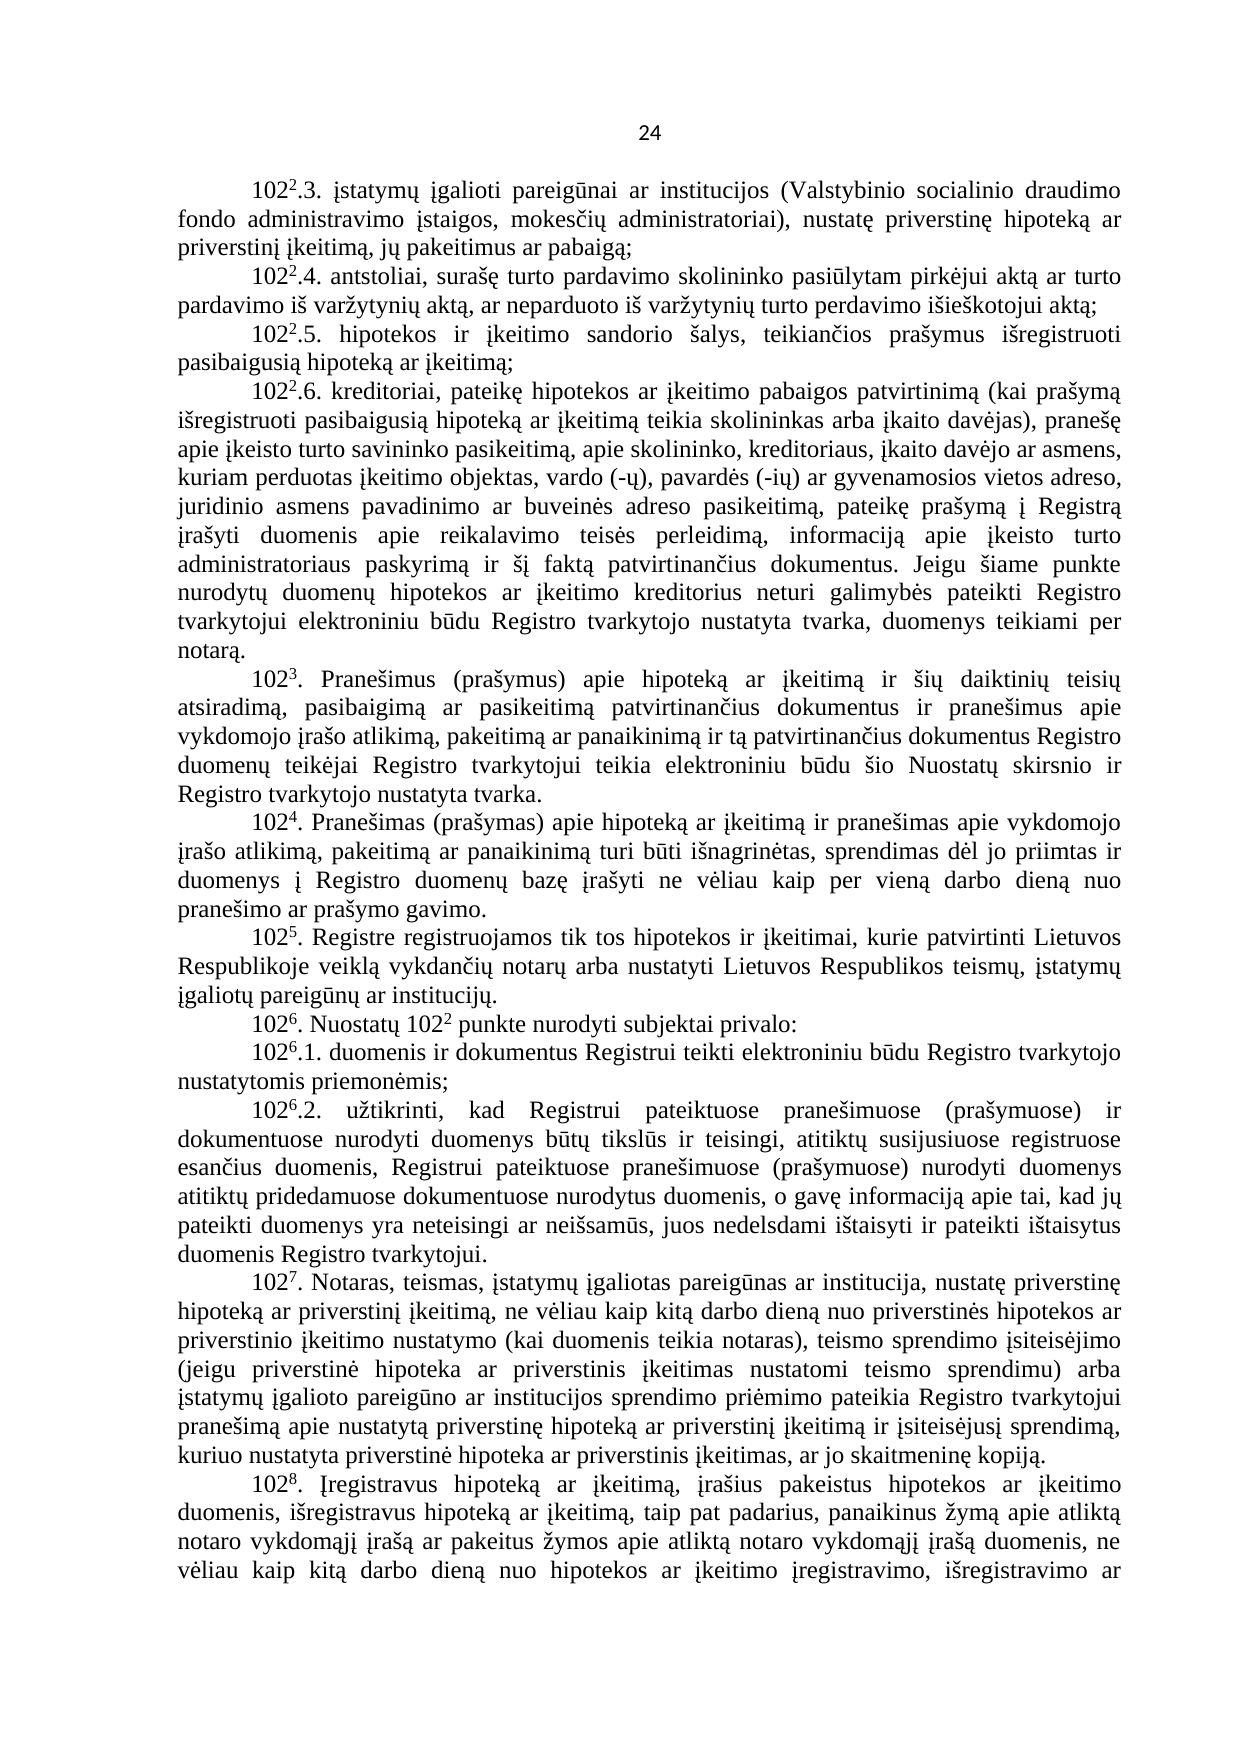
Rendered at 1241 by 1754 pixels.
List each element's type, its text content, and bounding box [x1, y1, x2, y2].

text 1028. Įregistravus hipoteką ar įkeitimą, įrašius pakeistus hipotekos ar įkeitimo duomenis, išregistravus hipoteką ar įkeitimą, taip pat padarius, panaikinus žymą apie atliktą notaro vykdomąjį įrašą ar pakeitus žymos apie atliktą notaro vykdomąjį įrašą duomenis, ne vėliau kaip kitą darbo dieną nuo hipotekos ar įkeitimo įregistravimo, išregistravimo ar [177, 1469, 1122, 1584]
text 1025. Registre registruojamos tik tos hipotekos ir įkeitimai, kurie patvirtinti Lietuvos Respublikoje veiklą vykdančių notarų arba nustatyti Lietuvos Respublikos teismų, įstatymų įgaliotų pareigūnų ar institucijų. [177, 922, 1122, 1009]
text 1022.4. antstoliai, surašę turto pardavimo skolininko pasiūlytam pirkėjui aktą ar turto pardavimo iš varžytynių aktą, ar neparduoto iš varžytynių turto perdavimo išieškotojui aktą; [177, 261, 1122, 319]
text 1026.1. duomenis ir dokumentus Registrui teikti elektroniniu būdu Registro tvarkytojo nustatytomis priemonėmis; [177, 1037, 1122, 1095]
text 1022.6. kreditoriai, pateikę hipotekos ar įkeitimo pabaigos patvirtinimą (kai prašymą išregistruoti pasibaigusią hipoteką ar įkeitimą teikia skolininkas arba įkaito davėjas), pranešę apie įkeisto turto savininko pasikeitimą, apie skolininko, kreditoriaus, įkaito davėjo ar asmens, kuriam perduotas įkeitimo objektas, vardo (-ų), pavardės (-ių) ar gyvenamosios vietos adreso, juridinio asmens pavadinimo ar buveinės adreso pasikeitimą, pateikę prašymą į Registrą įrašyti duomenis apie reikalavimo teisės perleidimą, informaciją apie įkeisto turto administratoriaus paskyrimą ir šį faktą patvirtinančius dokumentus. Jeigu šiame punkte nurodytų duomenų hipotekos ar įkeitimo kreditorius neturi galimybės pateikti Registro tvarkytojui elektroniniu būdu Registro tvarkytojo nustatyta tvarka, duomenys teikiami per notarą. [177, 376, 1122, 664]
text 1027. Notaras, teismas, įstatymų įgaliotas pareigūnas ar institucija, nustatę priverstinę hipoteką ar priverstinį įkeitimą, ne vėliau kaip kitą darbo dieną nuo priverstinės hipotekos ar priverstinio įkeitimo nustatymo (kai duomenis teikia notaras), teismo sprendimo įsiteisėjimo (jeigu priverstinė hipoteka ar priverstinis įkeitimas nustatomi teismo sprendimu) arba įstatymų įgalioto pareigūno ar institucijos sprendimo priėmimo pateikia Registro tvarkytojui pranešimą apie nustatytą priverstinę hipoteką ar priverstinį įkeitimą ir įsiteisėjusį sprendimą, kuriuo nustatyta priverstinė hipoteka ar priverstinis įkeitimas, ar jo skaitmeninę kopiją. [177, 1267, 1122, 1469]
text 1024. Pranešimas (prašymas) apie hipoteką ar įkeitimą ir pranešimas apie vykdomojo įrašo atlikimą, pakeitimą ar panaikinimą turi būti išnagrinėtas, sprendimas dėl jo priimtas ir duomenys į Registro duomenų bazę įrašyti ne vėliau kaip per vieną darbo dieną nuo pranešimo ar prašymo gavimo. [177, 807, 1122, 922]
text 1026.2. užtikrinti, kad Registrui pateiktuose pranešimuose (prašymuose) ir dokumentuose nurodyti duomenys būtų tikslūs ir teisingi, atitiktų susijusiuose registruose esančius duomenis, Registrui pateiktuose pranešimuose (prašymuose) nurodyti duomenys atitiktų pridedamuose dokumentuose nurodytus duomenis, o gavę informaciją apie tai, kad jų pateikti duomenys yra neteisingi ar neišsamūs, juos nedelsdami ištaisyti ir pateikti ištaisytus duomenis Registro tvarkytojui. [177, 1095, 1122, 1267]
text 1022.5. hipotekos ir įkeitimo sandorio šalys, teikiančios prašymus išregistruoti pasibaigusią hipoteką ar įkeitimą; [177, 319, 1122, 376]
text 1026. Nuostatų 1022 punkte nurodyti subjektai privalo: [177, 1009, 1122, 1037]
text 1022.3. įstatymų įgalioti pareigūnai ar institucijos (Valstybinio socialinio draudimo fondo administravimo įstaigos, mokesčių administratoriai), nustatę priverstinę hipoteką ar priverstinį įkeitimą, jų pakeitimus ar pabaigą; [177, 175, 1122, 261]
text 1023. Pranešimus (prašymus) apie hipoteką ar įkeitimą ir šių daiktinių teisių atsiradimą, pasibaigimą ar pasikeitimą patvirtinančius dokumentus ir pranešimus apie vykdomojo įrašo atlikimą, pakeitimą ar panaikinimą ir tą patvirtinančius dokumentus Registro duomenų teikėjai Registro tvarkytojui teikia elektroniniu būdu šio Nuostatų skirsnio ir Registro tvarkytojo nustatyta tvarka. [177, 664, 1122, 807]
